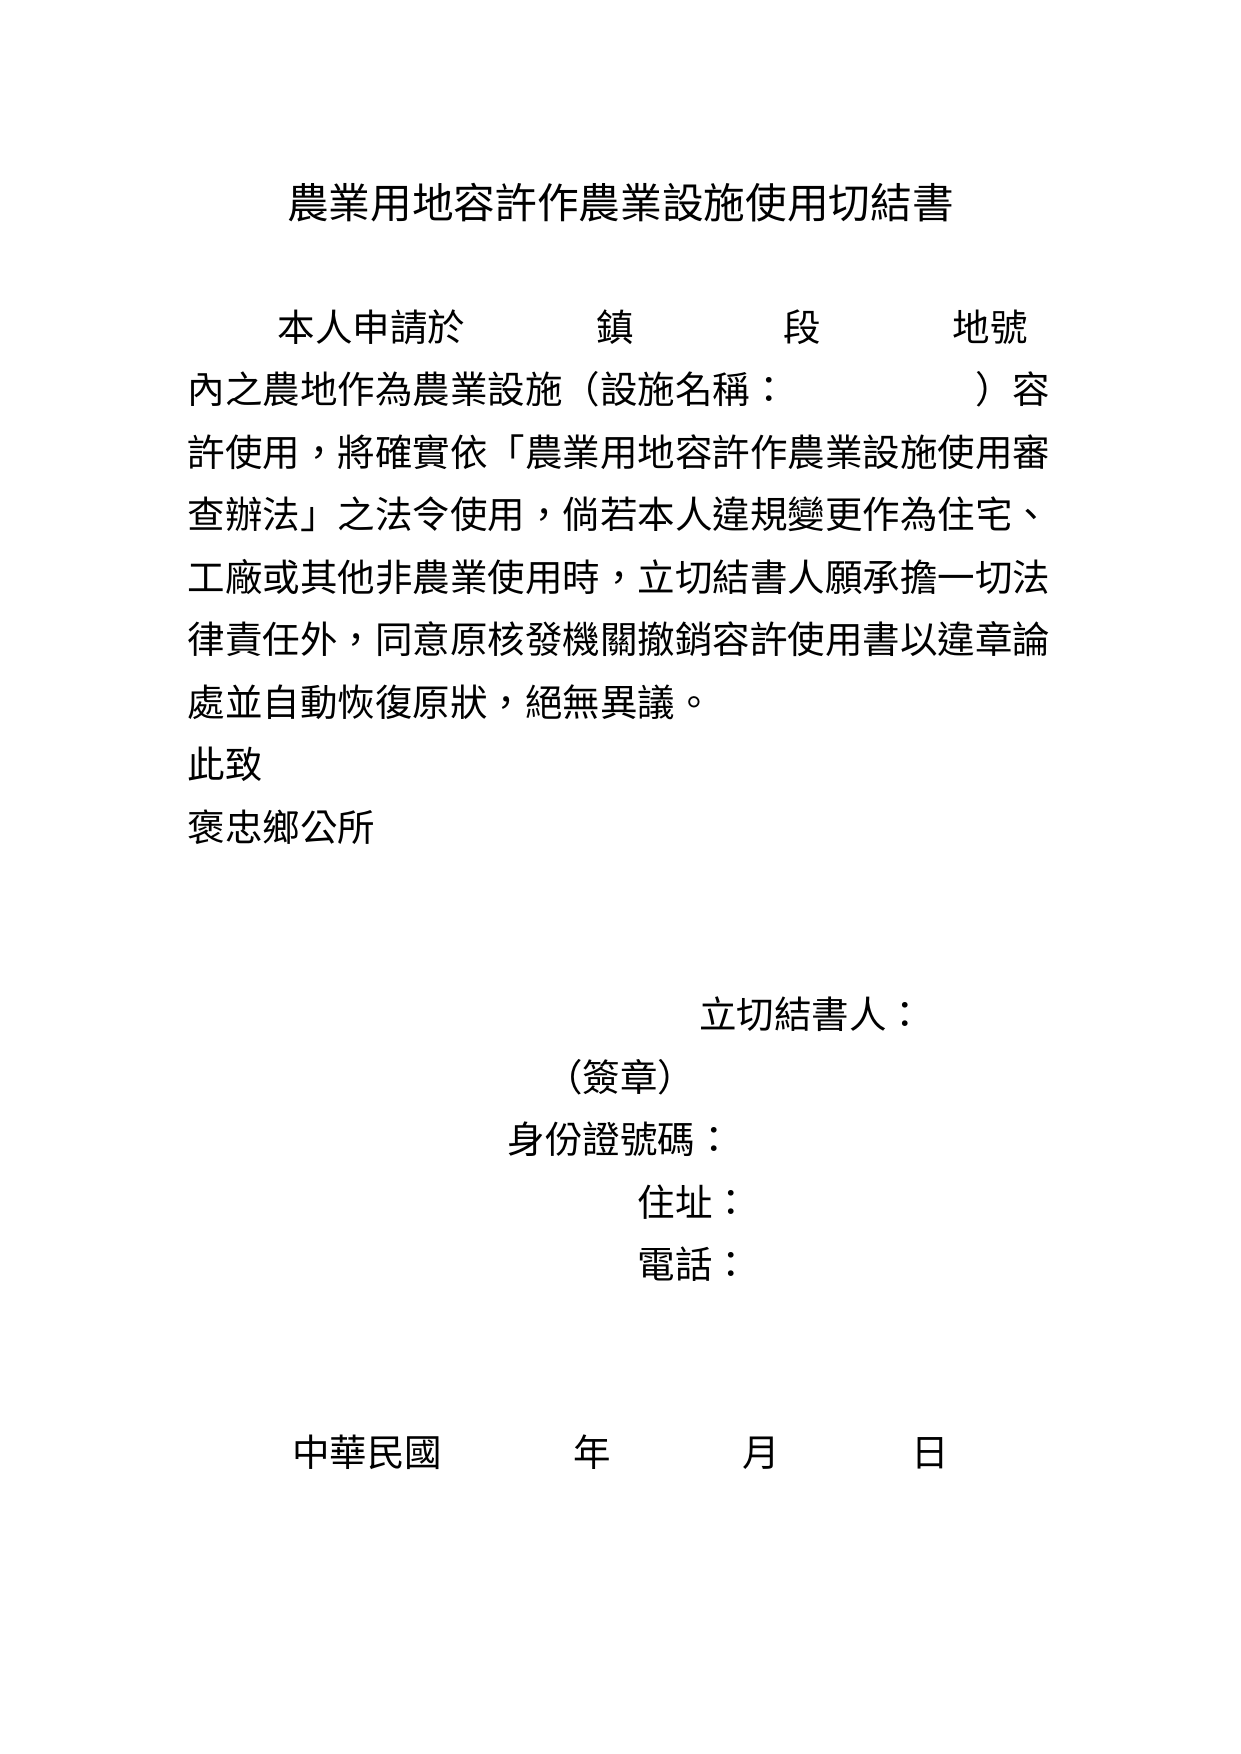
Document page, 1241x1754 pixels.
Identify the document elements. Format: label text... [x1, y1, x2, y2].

text 電話： [187, 1221, 1053, 1283]
text 褒忠鄉公所 [187, 783, 1053, 846]
text 農業用地容許作農業設施使用切結書 [187, 158, 1053, 221]
text 本人申請於 鎮 段 地號內之農地作為農業設施（設施名稱： ）容許使用，將確實依「農業用地容許作農業設施使用審查辦法」之法令使用，倘若本人違規變更作為住宅、工廠或其他非農業使用時，立切結書人願承擔一切法律責任外，同意原核發機關撤銷容許使用書以違章論處並自動恢復原狀，絕無異議。 [187, 283, 1053, 721]
text 立切結書人： （簽章） [187, 971, 1053, 1096]
text 住址： [187, 1158, 1053, 1221]
text 身份證號碼： [187, 1096, 1053, 1158]
text 此致 [187, 721, 1053, 783]
text 中華民國 年 月 日 [187, 1408, 1053, 1471]
